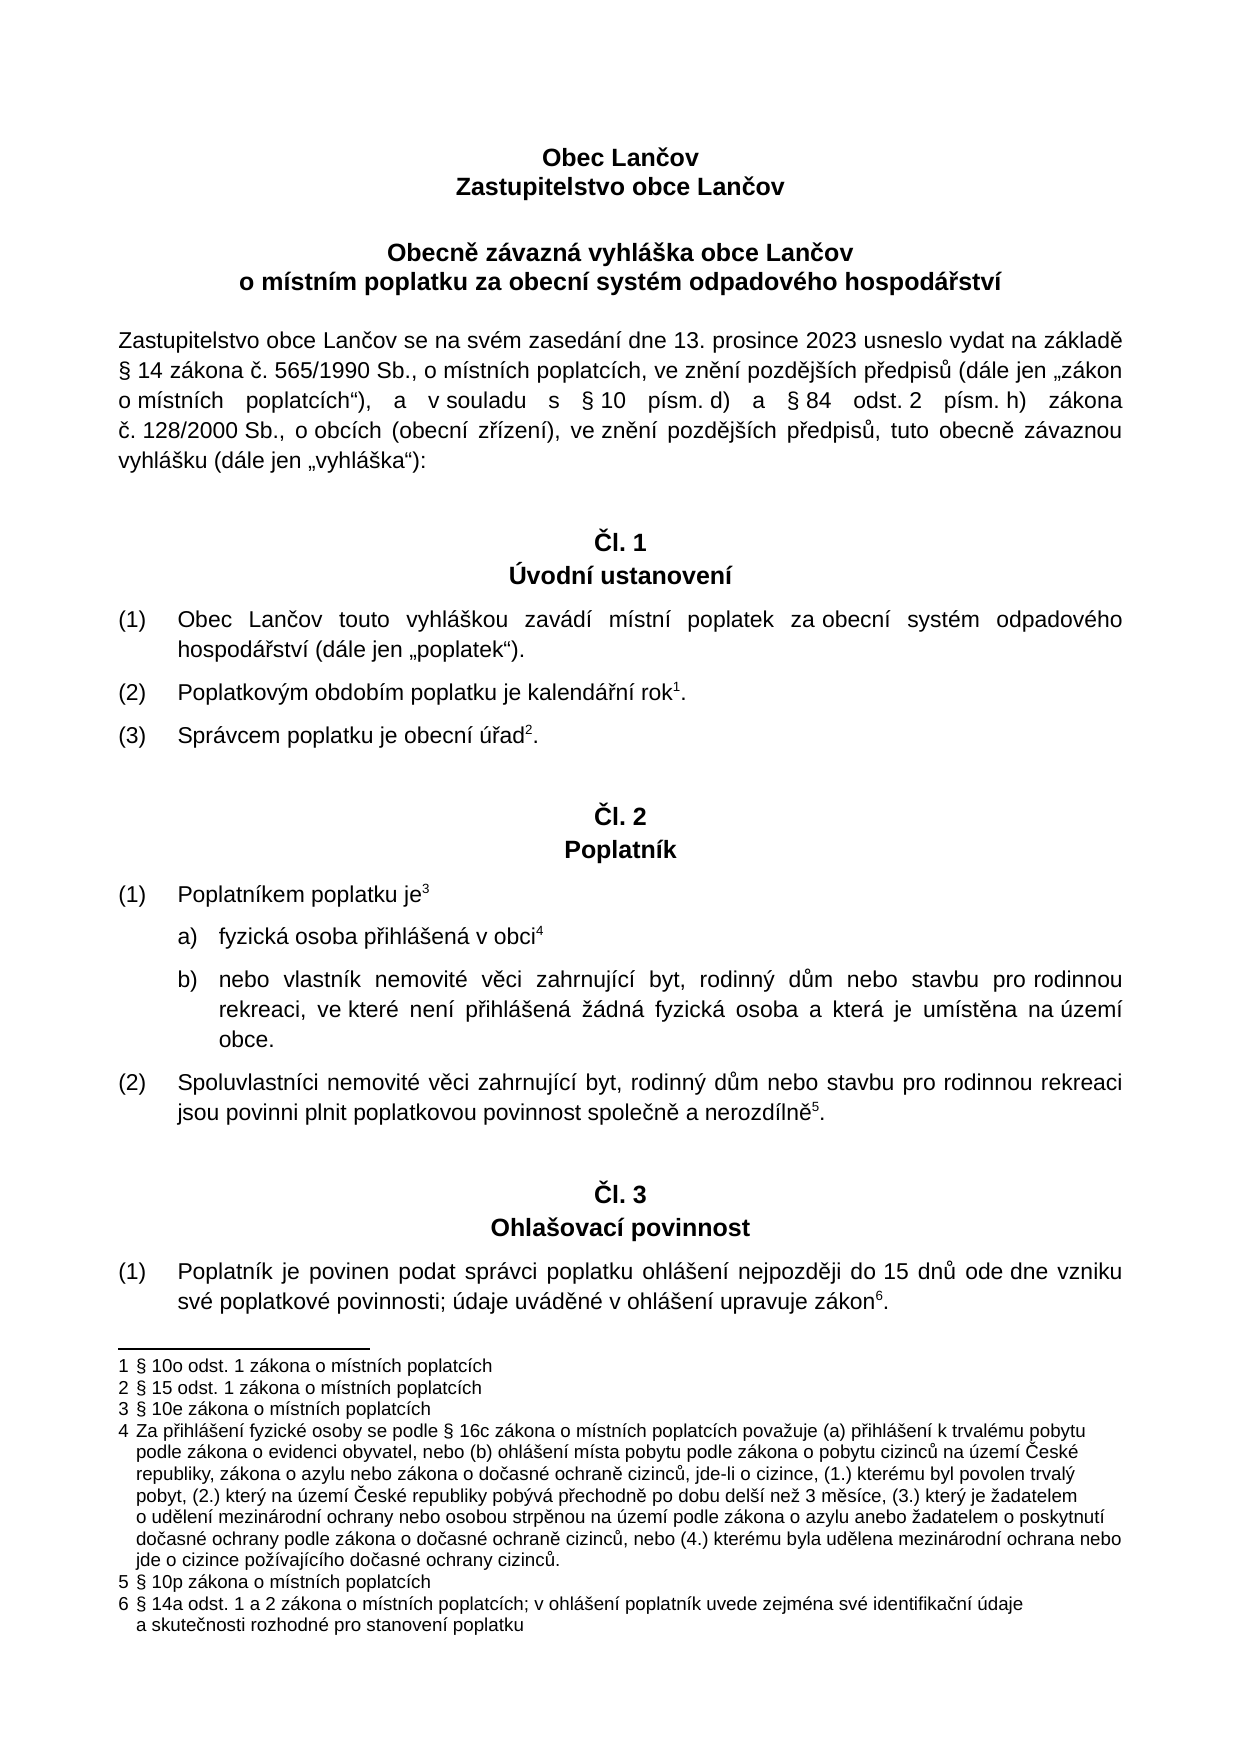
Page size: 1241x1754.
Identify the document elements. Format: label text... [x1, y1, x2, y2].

subtitle Čl. 1 Úvodní ustanovení [118, 528, 1122, 589]
text Zastupitelstvo obce Lančov se na svém zasedání dne 13. prosince 2023 usneslo vydat na základě § 14 zákona č. 565/1990 Sb., o místních poplatcích, ve znění pozdějších předpisů (dále jen „zákon o místních poplatcích“), a v souladu s § 10 písm. d) a § 84 odst. 2 písm. h) zákona č. 128/2000 Sb., o obcích (obecní zřízení), ve znění pozdějších předpisů, tuto obecně závaznou vyhlášku (dále jen „vyhláška“): [118, 327, 1122, 474]
list Obec Lančov touto vyhláškou zavádí místní poplatek za obecní systém odpadového hospodářství (dále jen „poplatek“). [118, 606, 1122, 663]
list nebo vlastník nemovité věci zahrnující byt, rodinný dům nebo stavbu pro rodinnou rekreaci, ve které není přihlášená žádná fyzická osoba a která je umístěna na území obce. [177, 966, 1122, 1053]
list Poplatníkem poplatku je [118, 881, 1122, 907]
list fyzická osoba přihlášená v obci [177, 923, 1122, 950]
list Poplatkovým obdobím poplatku je kalendářní rok. [118, 679, 1122, 706]
subtitle Čl. 2 Poplatník [118, 802, 1122, 864]
list Za přihlášení fyzické osoby se podle § 16c zákona o místních poplatcích považuje (a) přihlášení k trvalému pobytu podle zákona o evidenci obyvatel, nebo (b) ohlášení místa pobytu podle zákona o pobytu cizinců na území České republiky, zákona o azylu nebo zákona o dočasné ochraně cizinců, jde-li o cizince, (1.) kterému byl povolen trvalý pobyt, (2.) který na území České republiky pobývá přechodně po dobu delší než 3 měsíce, (3.) který je žadatelem o udělení mezinárodní ochrany nebo osobou strpěnou na území podle zákona o azylu anebo žadatelem o poskytnutí dočasné ochrany podle zákona o dočasné ochraně cizinců, nebo (4.) kterému byla udělena mezinárodní ochrana nebo jde o cizince požívajícího dočasné ochrany cizinců. [118, 1420, 1122, 1571]
title Obec Lančov Zastupitelstvo obce Lančov [118, 143, 1122, 201]
list Spoluvlastníci nemovité věci zahrnující byt, rodinný dům nebo stavbu pro rodinnou rekreaci jsou povinni plnit poplatkovou povinnost společně a nerozdílně. [118, 1069, 1122, 1126]
list § 15 odst. 1 zákona o místních poplatcích [118, 1377, 1122, 1398]
list § 10o odst. 1 zákona o místních poplatcích [118, 1355, 1122, 1377]
list Správcem poplatku je obecní úřad. [118, 722, 1122, 748]
subtitle Čl. 3 Ohlašovací povinnost [118, 1179, 1122, 1241]
list Poplatník je povinen podat správci poplatku ohlášení nejpozději do 15 dnů ode dne vzniku své poplatkové povinnosti; údaje uváděné v ohlášení upravuje zákon. [118, 1258, 1122, 1315]
list § 14a odst. 1 a 2 zákona o místních poplatcích; v ohlášení poplatník uvede zejména své identifikační údaje a skutečnosti rozhodné pro stanovení poplatku [118, 1592, 1122, 1635]
list § 10p zákona o místních poplatcích [118, 1571, 1122, 1592]
list § 10e zákona o místních poplatcích [118, 1398, 1122, 1420]
subtitle Obecně závazná vyhláška obce Lančov o místním poplatku za obecní systém odpadového hospodářství [118, 238, 1122, 295]
